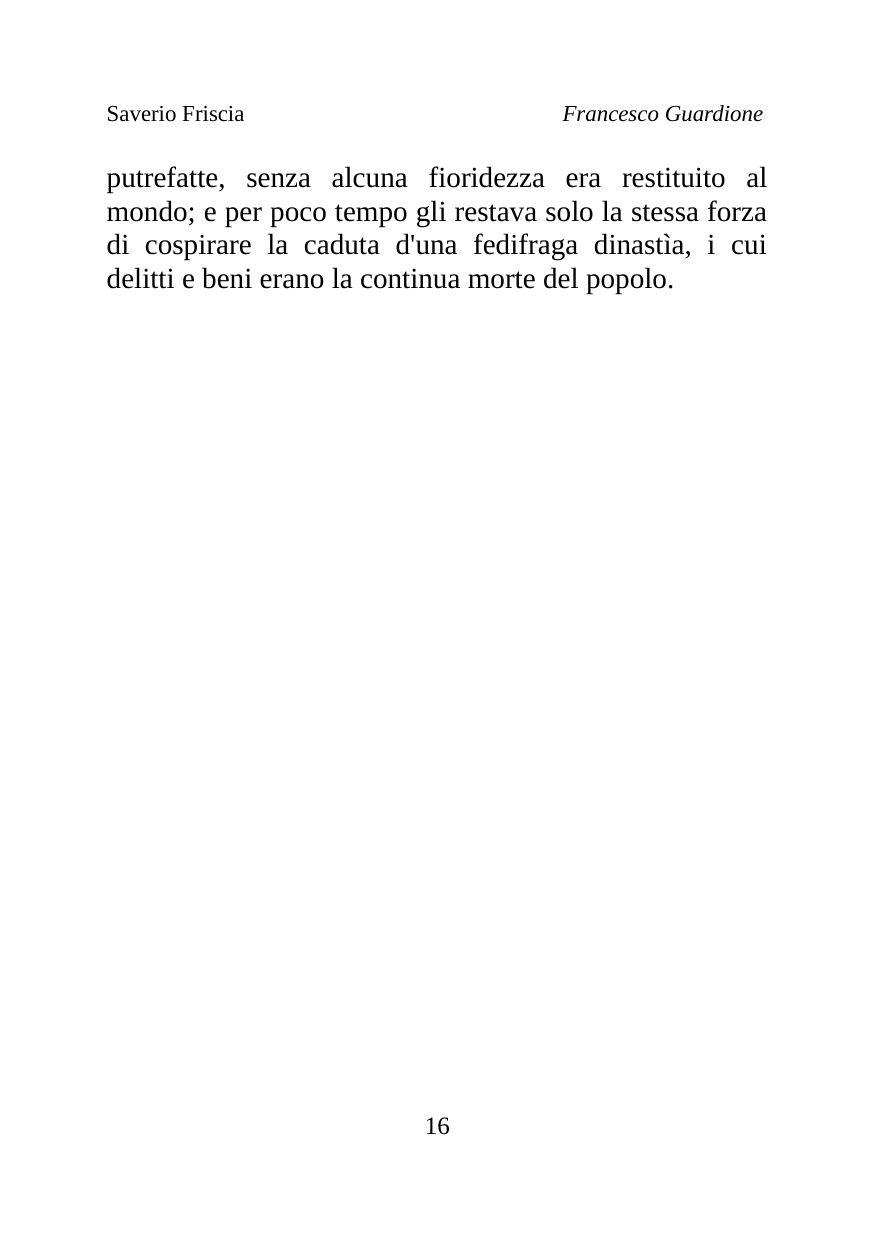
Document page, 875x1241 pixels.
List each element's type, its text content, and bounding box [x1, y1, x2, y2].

text putrefatte, senza alcuna fioridezza era restituito al mondo; e per poco tempo gli restava solo la stessa forza di cospirare la caduta d'una fedifraga dinastìa, i cui delitti e beni erano la continua morte del popolo. [106, 160, 768, 294]
